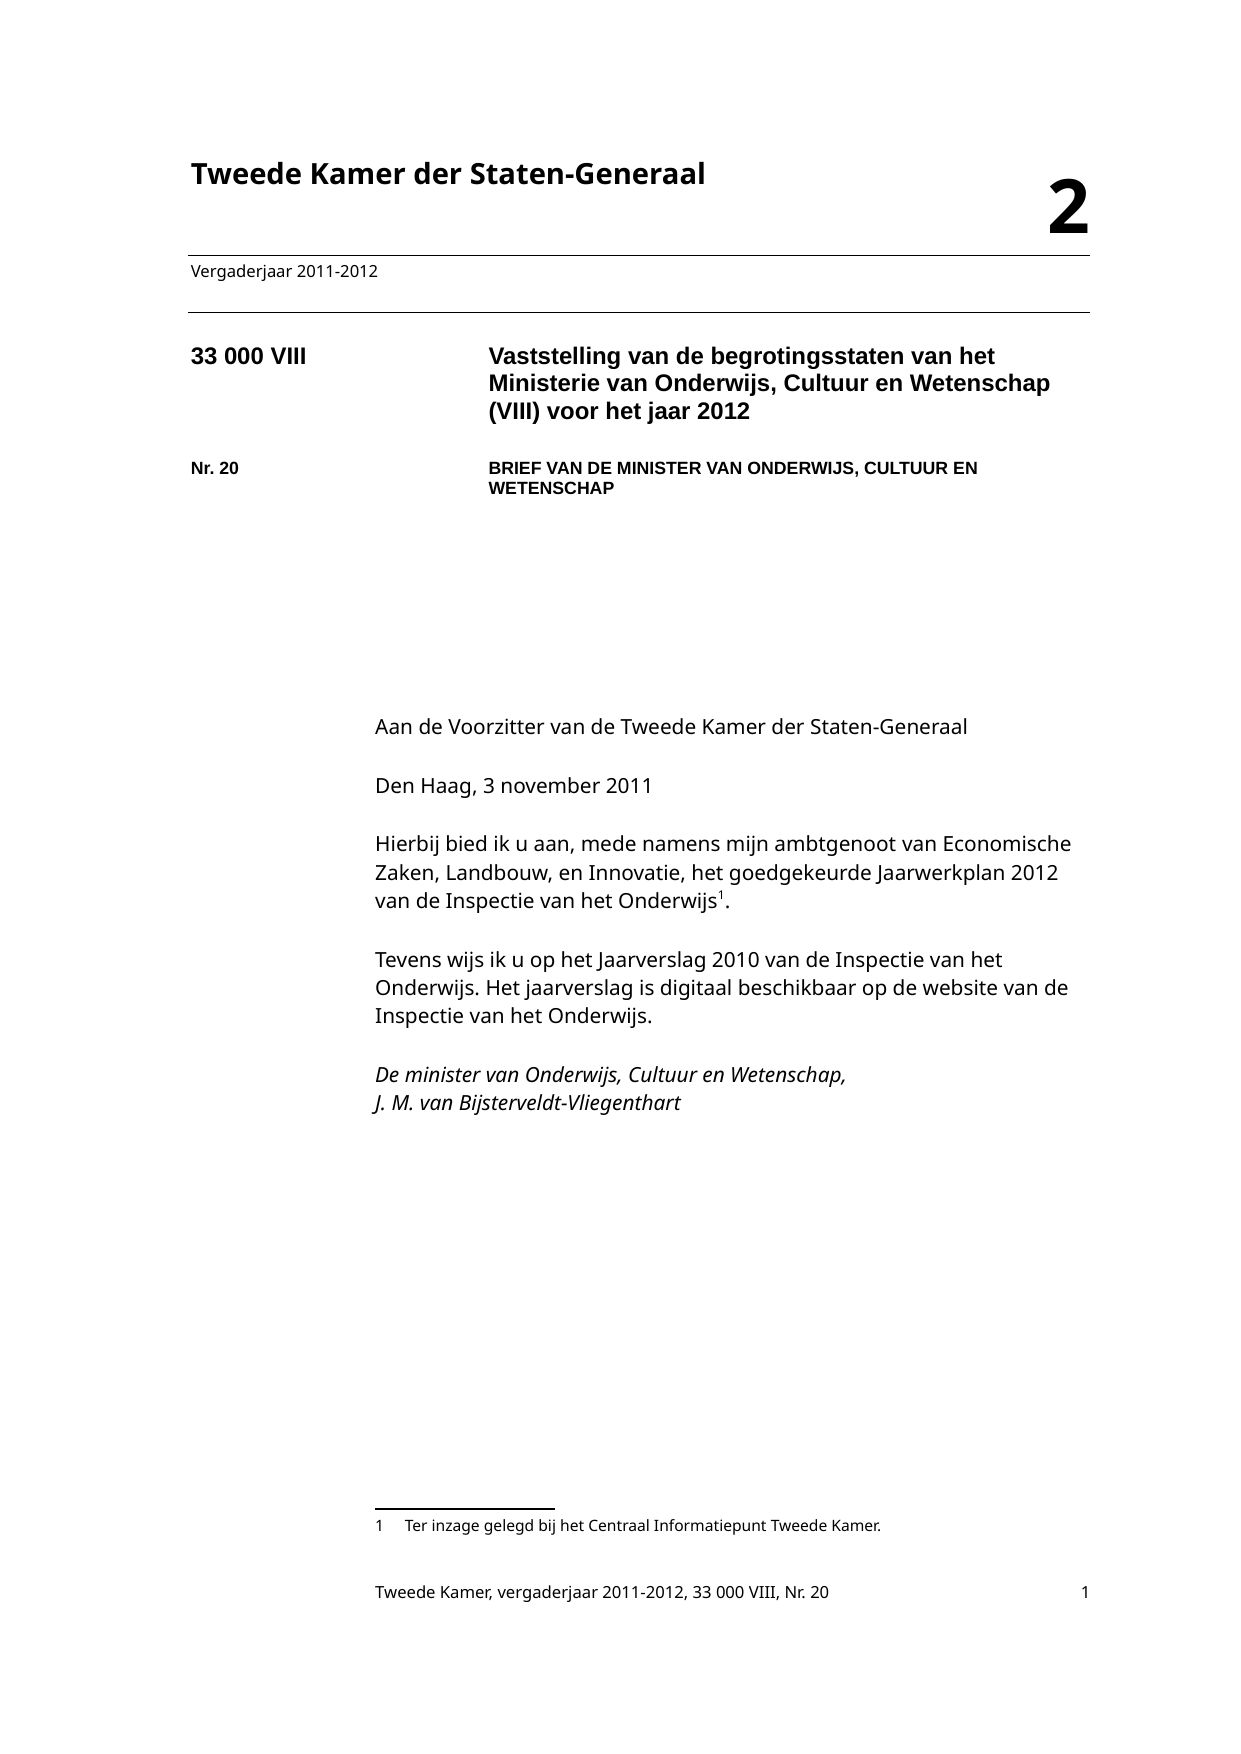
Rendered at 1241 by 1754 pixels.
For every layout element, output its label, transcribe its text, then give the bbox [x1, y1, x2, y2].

table_cell Vergaderjaar 2011-2012 [188, 256, 485, 312]
table_cell BRIEF VAN DE MINISTER VAN ONDERWIJS, CULTUUR EN WETENSCHAP [485, 455, 1090, 594]
text Ter inzage gelegd bij het Centraal Informatiepunt Tweede Kamer. [375, 1508, 1090, 1536]
table_cell [485, 313, 1090, 339]
table_cell Vaststelling van de begrotingsstaten van het Ministerie van Onderwijs, Cultuur en Wetenschap (VIII) voor het jaar 2012 [485, 339, 1090, 454]
text J. M. van Bijsterveldt-Vliegenthart [375, 1088, 1090, 1117]
text De minister van Onderwijs, Cultuur en Wetenschap, [375, 1060, 1090, 1088]
table_cell Nr. 20 [188, 455, 485, 594]
text Tevens wijs ik u op het Jaarverslag 2010 van de Inspectie van het Onderwijs. Het jaarverslag is digitaal beschikbaar op de website van de Inspectie van het Onderwijs. [375, 945, 1090, 1030]
table_cell [188, 313, 485, 339]
text Hierbij bied ik u aan, mede namens mijn ambtgenoot van Economische Zaken, Landbouw, en Innovatie, het goedgekeurde Jaarwerkplan 2012 van de Inspectie van het Onderwijs. [375, 829, 1090, 915]
table_header Tweede Kamer der Staten-Generaal [188, 150, 909, 255]
table_cell [485, 256, 1090, 312]
table_cell 33 000 VIII [188, 339, 485, 454]
text Den Haag, 3 november 2011 [375, 771, 1090, 799]
table_header 2 [910, 150, 1090, 255]
text Aan de Voorzitter van de Tweede Kamer der Staten-Generaal [375, 712, 1090, 741]
